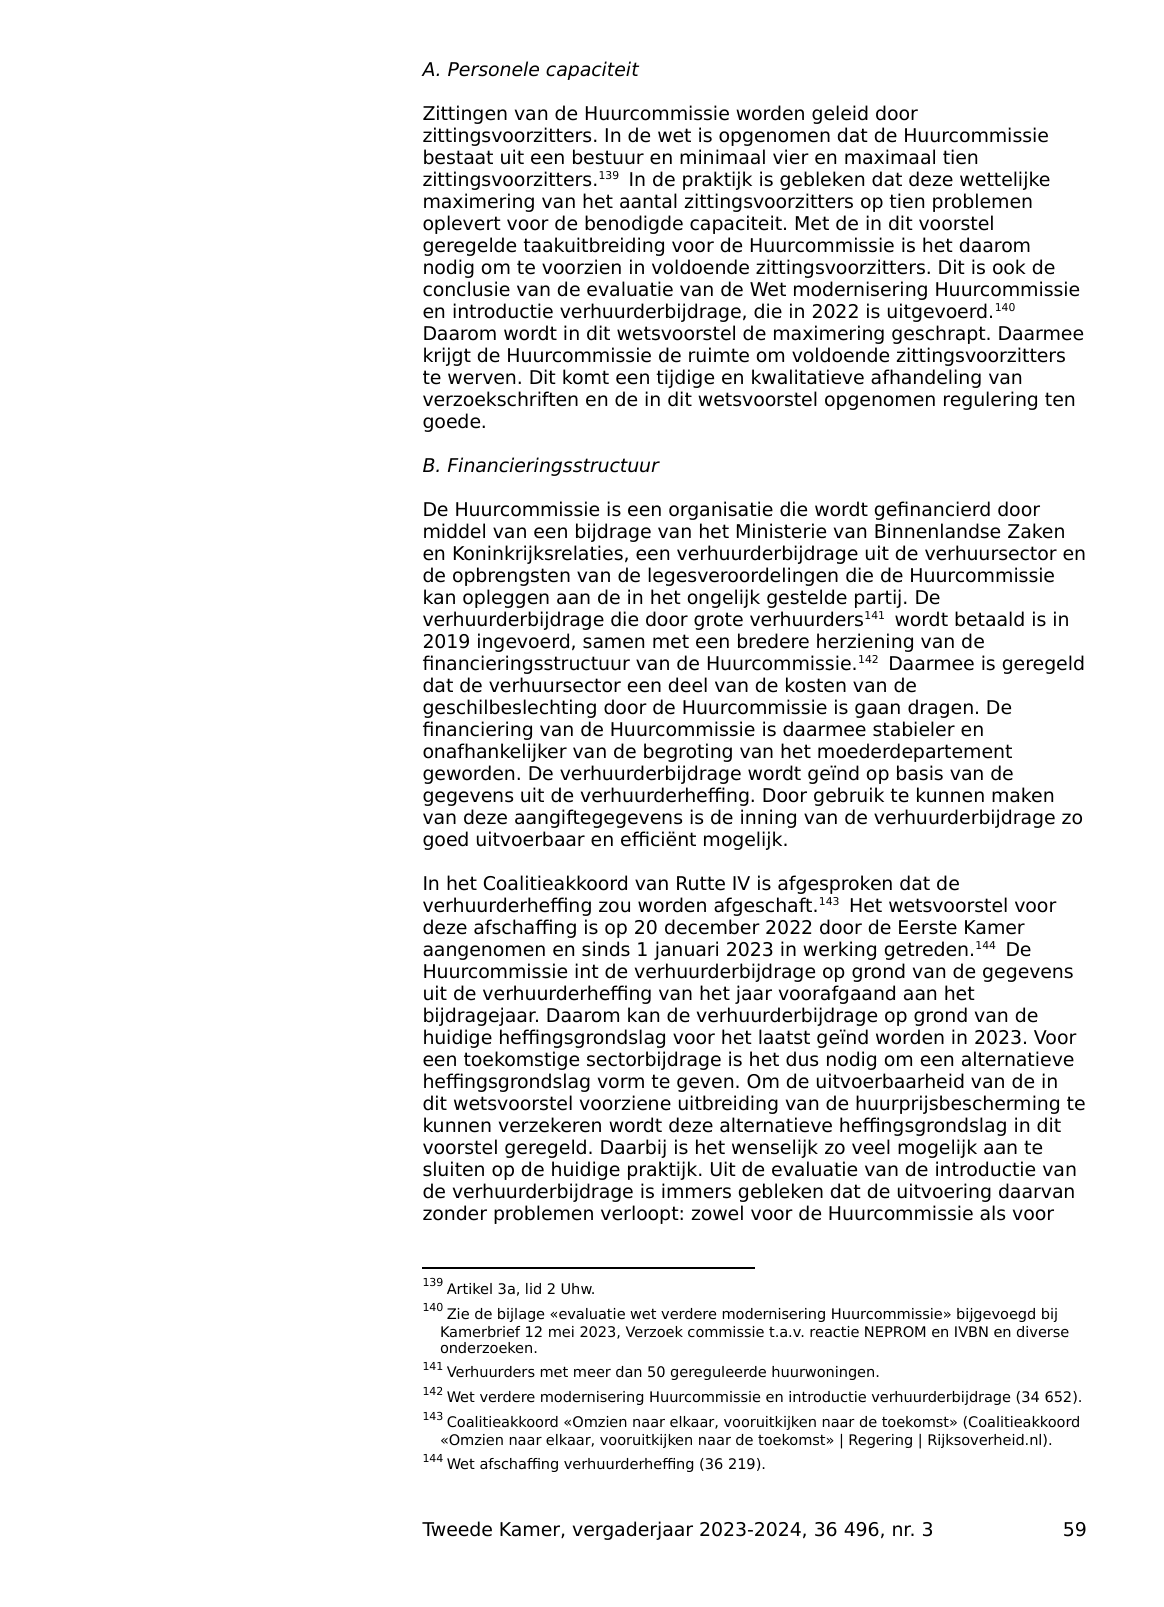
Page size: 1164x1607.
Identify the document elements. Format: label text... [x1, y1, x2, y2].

text Wet verdere modernisering Huurcommissie en introductie verhuurderbijdrage (34 652). [422, 1385, 1087, 1407]
text Wet afschaffing verhuurderheffing (36 219). [422, 1452, 1087, 1474]
text Zie de bijlage «evaluatie wet verdere modernisering Huurcommissie» bijgevoegd bij Kamerbrief 12 mei 2023, Verzoek commissie t.a.v. reactie NEPROM en IVBN en diverse onderzoeken. [422, 1302, 1087, 1357]
subtitle A. Personele capaciteit [422, 59, 1087, 81]
text De Huurcommissie is een organisatie die wordt gefinancierd door middel van een bijdrage van het Ministerie van Binnenlandse Zaken en Koninkrijksrelaties, een verhuurderbijdrage uit de verhuursector en de opbrengsten van de legesveroordelingen die de Huurcommissie kan opleggen aan de in het ongelijk gestelde partij. De verhuurderbijdrage die door grote verhuurders wordt betaald is in 2019 ingevoerd, samen met een bredere herziening van de financieringsstructuur van de Huurcommissie. Daarmee is geregeld dat de verhuursector een deel van de kosten van de geschilbeslechting door de Huurcommissie is gaan dragen. De financiering van de Huurcommissie is daarmee stabieler en onafhankelijker van de begroting van het moederdepartement geworden. De verhuurderbijdrage wordt geïnd op basis van de gegevens uit de verhuurderheffing. Door gebruik te kunnen maken van deze aangiftegegevens is de inning van de verhuurderbijdrage zo goed uitvoerbaar en efficiënt mogelijk. [422, 499, 1087, 851]
text Artikel 3a, lid 2 Uhw. [422, 1277, 1087, 1299]
text Zittingen van de Huurcommissie worden geleid door zittingsvoorzitters. In de wet is opgenomen dat de Huurcommissie bestaat uit een bestuur en minimaal vier en maximaal tien zittingsvoorzitters. In de praktijk is gebleken dat deze wettelijke maximering van het aantal zittingsvoorzitters op tien problemen oplevert voor de benodigde capaciteit. Met de in dit voorstel geregelde taakuitbreiding voor de Huurcommissie is het daarom nodig om te voorzien in voldoende zittingsvoorzitters. Dit is ook de conclusie van de evaluatie van de Wet modernisering Huurcommissie en introductie verhuurderbijdrage, die in 2022 is uitgevoerd. Daarom wordt in dit wetsvoorstel de maximering geschrapt. Daarmee krijgt de Huurcommissie de ruimte om voldoende zittingsvoorzitters te werven. Dit komt een tijdige en kwalitatieve afhandeling van verzoekschriften en de in dit wetsvoorstel opgenomen regulering ten goede. [422, 103, 1087, 433]
subtitle B. Financieringsstructuur [422, 455, 1087, 477]
text Verhuurders met meer dan 50 gereguleerde huurwoningen. [422, 1360, 1087, 1382]
text Coalitieakkoord «Omzien naar elkaar, vooruitkijken naar de toekomst» (Coalitieakkoord «Omzien naar elkaar, vooruitkijken naar de toekomst» | Regering | Rijksoverheid.nl). [422, 1410, 1087, 1449]
text In het Coalitieakkoord van Rutte IV is afgesproken dat de verhuurderheffing zou worden afgeschaft. Het wetsvoorstel voor deze afschaffing is op 20 december 2022 door de Eerste Kamer aangenomen en sinds 1 januari 2023 in werking getreden. De Huurcommissie int de verhuurderbijdrage op grond van de gegevens uit de verhuurderheffing van het jaar voorafgaand aan het bijdragejaar. Daarom kan de verhuurderbijdrage op grond van de huidige heffingsgrondslag voor het laatst geïnd worden in 2023. Voor een toekomstige sectorbijdrage is het dus nodig om een alternatieve heffingsgrondslag vorm te geven. Om de uitvoerbaarheid van de in dit wetsvoorstel voorziene uitbreiding van de huurprijsbescherming te kunnen verzekeren wordt deze alternatieve heffingsgrondslag in dit voorstel geregeld. Daarbij is het wenselijk zo veel mogelijk aan te sluiten op de huidige praktijk. Uit de evaluatie van de introductie van de verhuurderbijdrage is immers gebleken dat de uitvoering daarvan zonder problemen verloopt: zowel voor de Huurcommissie als voor [422, 873, 1087, 1225]
